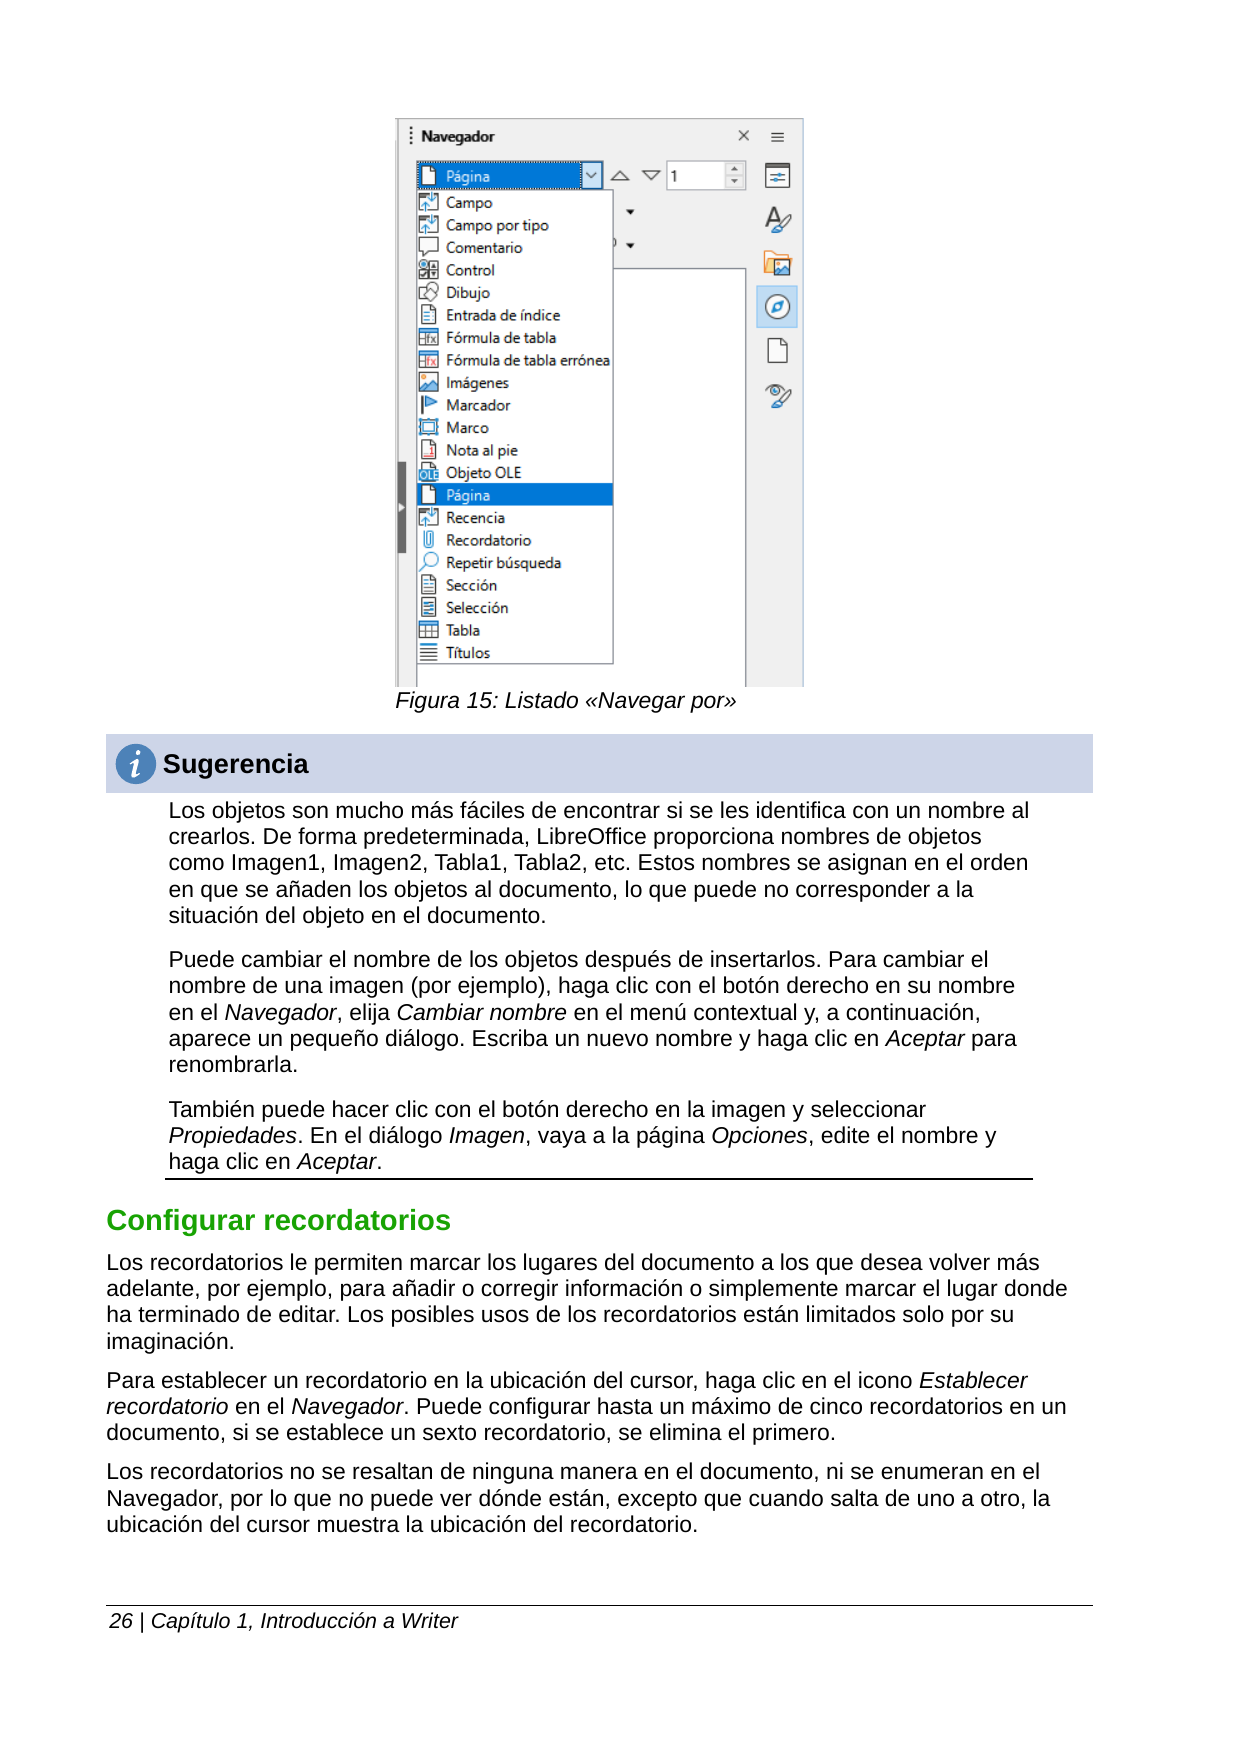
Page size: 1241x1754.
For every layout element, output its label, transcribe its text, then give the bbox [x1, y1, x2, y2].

text Figura 15: Listado «Navegar por» [395, 687, 804, 713]
text También puede hacer clic con el botón derecho en la imagen y seleccionar Propiedades. En el diálogo Imagen, vaya a la página Opciones, edite el nombre y haga clic en Aceptar. [165, 1092, 1033, 1178]
picture [395, 118, 804, 687]
text Para establecer un recordatorio en la ubicación del cursor, haga clic en el icono Establecer recordatorio en el Navegador. Puede configurar hasta un máximo de cinco recordatorios en un documento, si se establece un sexto recordatorio, se elimina el primero. [106, 1367, 1093, 1446]
text Los recordatorios no se resaltan de ninguna manera en el documento, ni se enumeran en el Navegador, por lo que no puede ver dónde están, excepto que cuando salta de uno a otro, la ubicación del cursor muestra la ubicación del recordatorio. [106, 1458, 1093, 1537]
subtitle Configurar recordatorios [106, 1203, 1093, 1237]
text Puede cambiar el nombre de los objetos después de insertarlos. Para cambiar el nombre de una imagen (por ejemplo), haga clic con el botón derecho en su nombre en el Navegador, elija Cambiar nombre en el menú contextual y, a continuación, aparece un pequeño diálogo. Escriba un nuevo nombre y haga clic en Aceptar para renombrarla. [165, 943, 1033, 1078]
text Los recordatorios le permiten marcar los lugares del documento a los que desea volver más adelante, por ejemplo, para añadir o corregir información o simplemente marcar el lugar donde ha terminado de editar. Los posibles usos de los recordatorios están limitados solo por su imaginación. [106, 1249, 1093, 1354]
subtitle Sugerencia [106, 734, 1093, 793]
text Los objetos son mucho más fáciles de encontrar si se les identifica con un nombre al crearlos. De forma predeterminada, LibreOffice proporciona nombres de objetos como Imagen1, Imagen2, Tabla1, Tabla2, etc. Estos nombres se asignan en el orden en que se añaden los objetos al documento, lo que puede no corresponder a la situación del objeto en el documento. [165, 793, 1033, 928]
